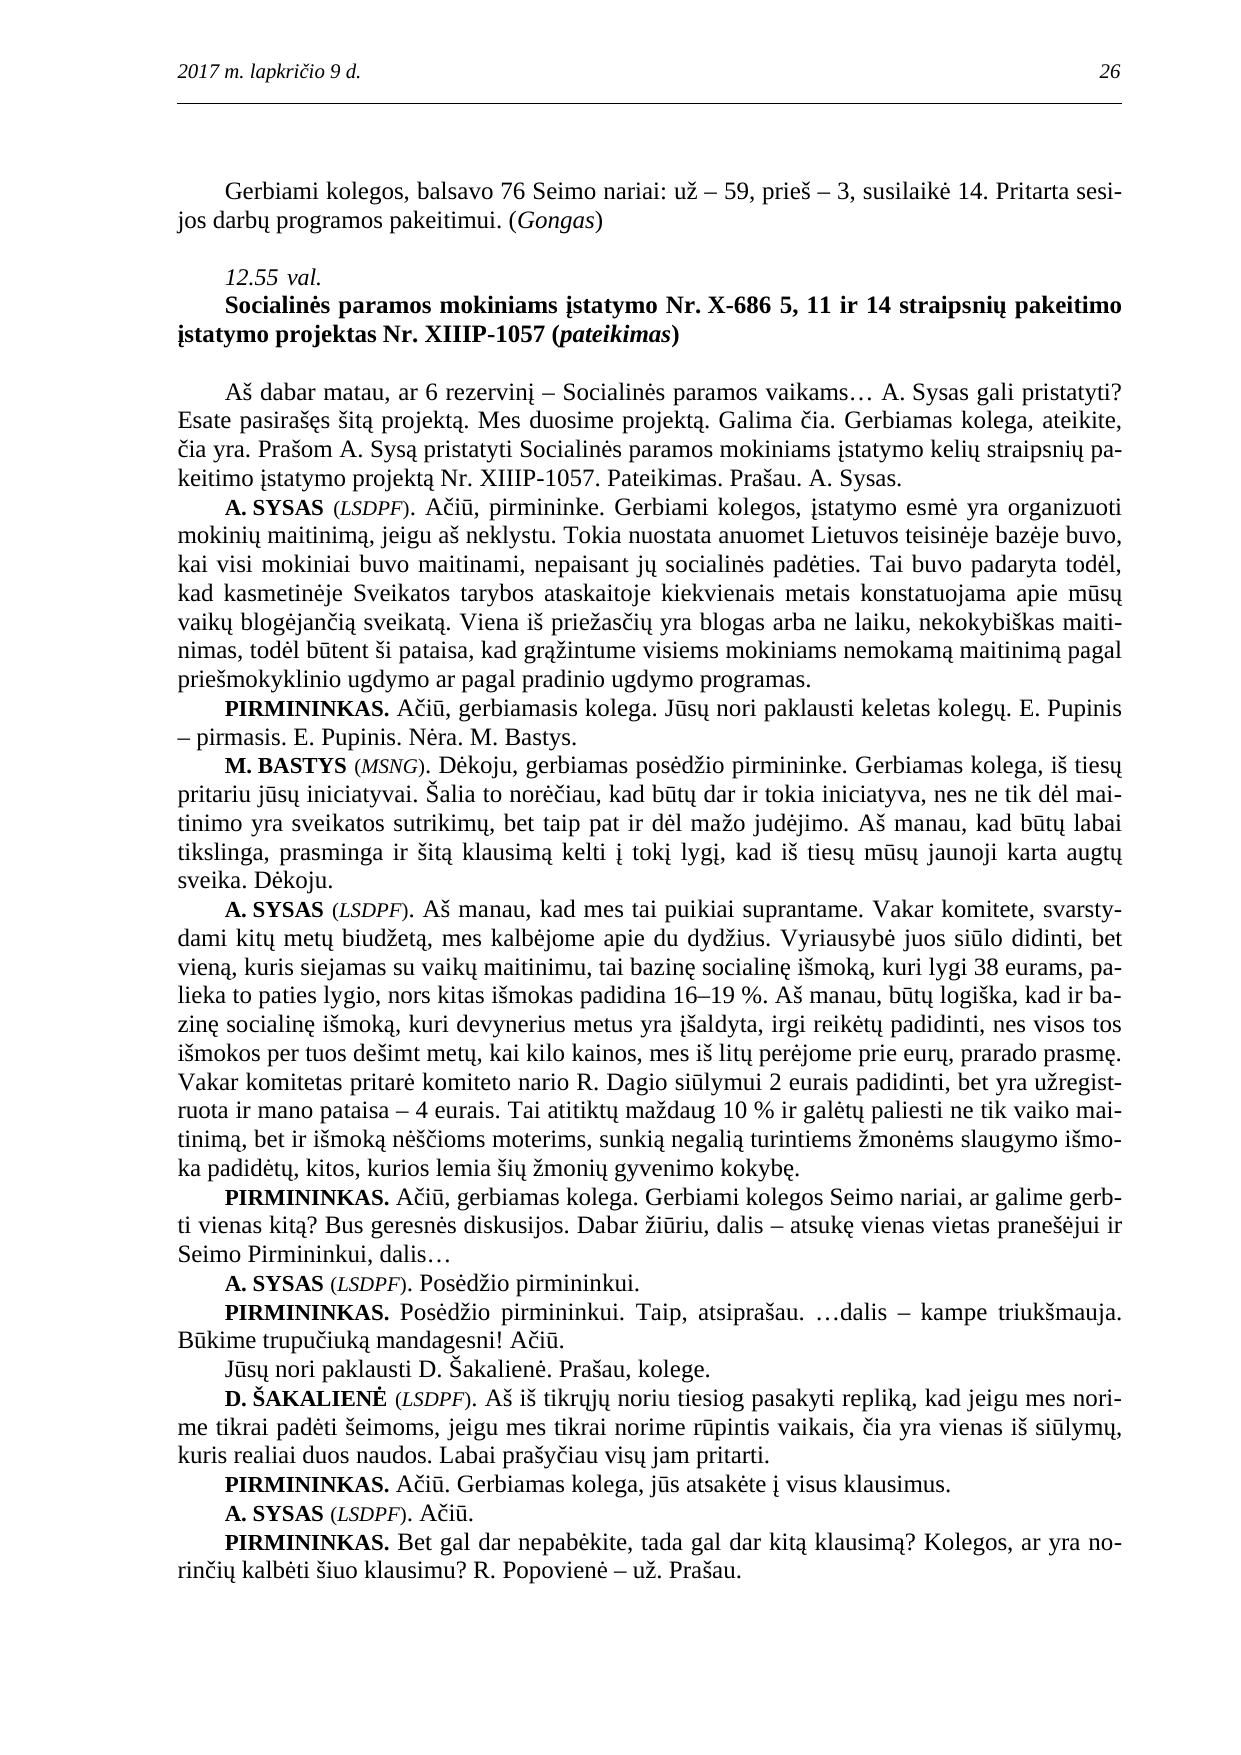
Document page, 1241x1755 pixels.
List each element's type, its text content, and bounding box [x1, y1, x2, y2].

text Ger­bia­mi ko­le­gos, bal­sa­vo 76 Sei­mo na­riai: už – 59, prieš – 3, su­si­lai­kė 14. Pri­tar­ta se­si­jos dar­bų pro­gra­mos pa­kei­ti­mui. (Gon­gas) [177, 176, 1122, 234]
text A. SYSAS (LSDPF). Ačiū, pir­mi­nin­ke. Ger­bia­mi ko­le­gos, įsta­ty­mo es­mė yra or­ga­ni­zuo­ti mo­ki­nių mai­ti­ni­mą, jei­gu aš ne­klys­tu. To­kia nuo­sta­ta anuo­met Lie­tu­vos tei­si­nė­je ba­zė­je bu­vo, kai vi­si mo­ki­niai bu­vo mai­ti­na­mi, ne­pai­sant jų so­cia­li­nės pa­dė­ties. Tai bu­vo pa­da­ry­ta to­dėl, kad kas­me­ti­nė­je Svei­ka­tos ta­ry­bos ata­skai­to­je kiek­vie­nais me­tais kon­sta­tuo­ja­ma apie mū­sų vai­kų blo­gė­jan­čią svei­ka­tą. Vie­na iš prie­žas­čių yra blo­gas ar­ba ne lai­ku, ne­ko­ky­biš­kas mai­ti­ni­mas, to­dėl bū­tent ši pa­tai­sa, kad grą­žin­tu­me vi­siems mo­ki­niams ne­mo­ka­mą mai­ti­ni­mą pa­gal prieš­mo­kyk­li­nio ug­dy­mo ar pa­gal pra­di­nio ug­dy­mo pro­gra­mas. [177, 492, 1122, 693]
text A. SYSAS (LSDPF). Aš ma­nau, kad mes tai pui­kiai su­pran­ta­me. Va­kar ko­mi­te­te, svars­ty­da­mi ki­tų me­tų biu­dže­tą, mes kal­bė­jo­me apie du dy­džius. Vy­riau­sy­bė juos siū­lo di­din­ti, bet vie­ną, ku­ris sie­ja­mas su vai­kų mai­ti­ni­mu, tai ba­zi­nę so­cia­li­nę iš­mo­ką, ku­ri ly­gi 38 eu­rams, pa­lie­ka to pa­ties ly­gio, nors ki­tas iš­mo­kas pa­di­di­na 16–19 %. Aš ma­nau, bū­tų lo­giš­ka, kad ir ba­zi­nę so­cia­li­nę iš­mo­ką, ku­ri de­vy­ne­rius me­tus yra įšal­dy­ta, ir­gi rei­kė­tų pa­di­din­ti, nes vi­sos tos iš­mo­kos per tuos de­šimt me­tų, kai ki­lo kai­nos, mes iš li­tų per­ėjo­me prie eu­rų, pra­ra­do pras­mę. Va­kar ko­mi­te­tas pri­ta­rė ko­mi­te­to na­rio R. Da­gio siū­ly­mui 2 eu­rais pa­di­din­ti, bet yra už­re­gist­ruo­ta ir ma­no pa­tai­sa – 4 eu­rais. Tai ati­tik­tų maž­daug 10 % ir ga­lė­tų pa­lies­ti ne tik vai­ko mai­ti­ni­mą, bet ir iš­mo­ką nėš­čioms mo­te­rims, sun­kią ne­ga­lią tu­rin­tiems žmo­nėms slau­gy­mo iš­mo­ka pa­di­dė­tų, ki­tos, ku­rios le­mia šių žmo­nių gy­ve­ni­mo ko­ky­bę. [177, 894, 1122, 1182]
text Aš da­bar ma­tau, ar 6 re­zer­vi­nį – So­cia­li­nės pa­ra­mos vai­kams… A. Sy­sas ga­li pri­sta­ty­ti? Esa­te pa­si­ra­šęs ši­tą pro­jek­tą. Mes duo­si­me pro­jek­tą. Ga­li­ma čia. Ger­bia­mas ko­le­ga, at­ei­ki­te, čia yra. Pra­šom A. Sy­są pri­sta­ty­ti So­cia­li­nės pa­ra­mos mo­ki­niams įsta­ty­mo ke­lių straips­nių pa­kei­ti­mo įsta­ty­mo pro­jek­tą Nr. XIIIP-1057. Pa­tei­ki­mas. Pra­šau. A. Sy­sas. [177, 377, 1122, 492]
text D. ŠAKALIENĖ (LSDPF). Aš iš tik­rų­jų no­riu tie­siog pa­sa­ky­ti re­pli­ką, kad jei­gu mes no­ri­me tik­rai pa­dė­ti šei­moms, jei­gu mes tik­rai no­ri­me rū­pin­tis vai­kais, čia yra vie­nas iš siū­ly­mų, ku­ris re­a­liai duos nau­dos. La­bai pra­šy­čiau vi­sų jam pri­tar­ti. [177, 1383, 1122, 1469]
text PIRMININKAS. Bet gal dar ne­pa­bė­ki­te, ta­da gal dar ki­tą klau­si­mą? Ko­le­gos, ar yra no­rin­čių kal­bė­ti šiuo klau­si­mu? R. Po­po­vie­nė – už. Pra­šau. [177, 1527, 1122, 1584]
text So­cia­li­nės pa­ra­mos mo­ki­niams įsta­ty­mo Nr. X-686 5, 11 ir 14 straips­nių pa­kei­ti­mo įsta­ty­mo pro­jek­tas Nr. XIIIP-1057 (pa­tei­ki­mas) [177, 290, 1122, 348]
text PIRMININKAS. Ačiū. Ger­bia­mas ko­le­ga, jūs at­sa­kė­te į vi­sus klau­si­mus. [177, 1469, 1122, 1498]
text 12.55 val. [224, 263, 1122, 290]
text M. BASTYS (MSNG). Dė­ko­ju, ger­bia­mas po­sė­džio pir­mi­nin­ke. Ger­bia­mas ko­le­ga, iš tie­sų pri­ta­riu jū­sų ini­cia­ty­vai. Ša­lia to no­rė­čiau, kad bū­tų dar ir to­kia ini­cia­ty­va, nes ne tik dėl mai­tini­mo yra svei­ka­tos su­tri­ki­mų, bet taip pat ir dėl ma­žo ju­dė­ji­mo. Aš ma­nau, kad bū­tų la­bai tiks­lin­ga, pras­min­ga ir ši­tą klau­si­mą kel­ti į to­kį ly­gį, kad iš tie­sų mū­sų jau­no­ji kar­ta aug­tų svei­ka. Dė­ko­ju. [177, 750, 1122, 894]
text PIRMININKAS. Ačiū, ger­bia­ma­sis ko­le­ga. Jū­sų no­ri pa­klaus­ti ke­le­tas ko­le­gų. E. Pu­pi­nis – pir­ma­sis. E. Pu­pi­nis. Nė­ra. M. Bas­tys. [177, 693, 1122, 750]
text Jū­sų no­ri pa­klaus­ti D. Ša­ka­lie­nė. Pra­šau, ko­le­ge. [177, 1354, 1122, 1383]
text PIRMININKAS. Po­sė­džio pir­mi­nin­kui. Taip, at­si­pra­šau. …da­lis – kam­pe triukš­mau­ja. Bū­ki­me tru­pu­čiu­ką man­da­ges­ni! Ačiū. [177, 1297, 1122, 1354]
text A. SYSAS (LSDPF). Po­sė­džio pir­mi­nin­kui. [177, 1268, 1122, 1297]
text A. SYSAS (LSDPF). Ačiū. [177, 1498, 1122, 1527]
text PIRMININKAS. Ačiū, ger­bia­mas ko­le­ga. Ger­bia­mi ko­le­gos Sei­mo na­riai, ar ga­li­me gerb­ti vie­nas ki­tą? Bus ge­res­nės dis­ku­si­jos. Da­bar žiū­riu, da­lis – at­su­kę vie­nas vie­tas pra­ne­šė­jui ir Sei­mo Pir­mi­nin­kui, da­lis… [177, 1182, 1122, 1268]
